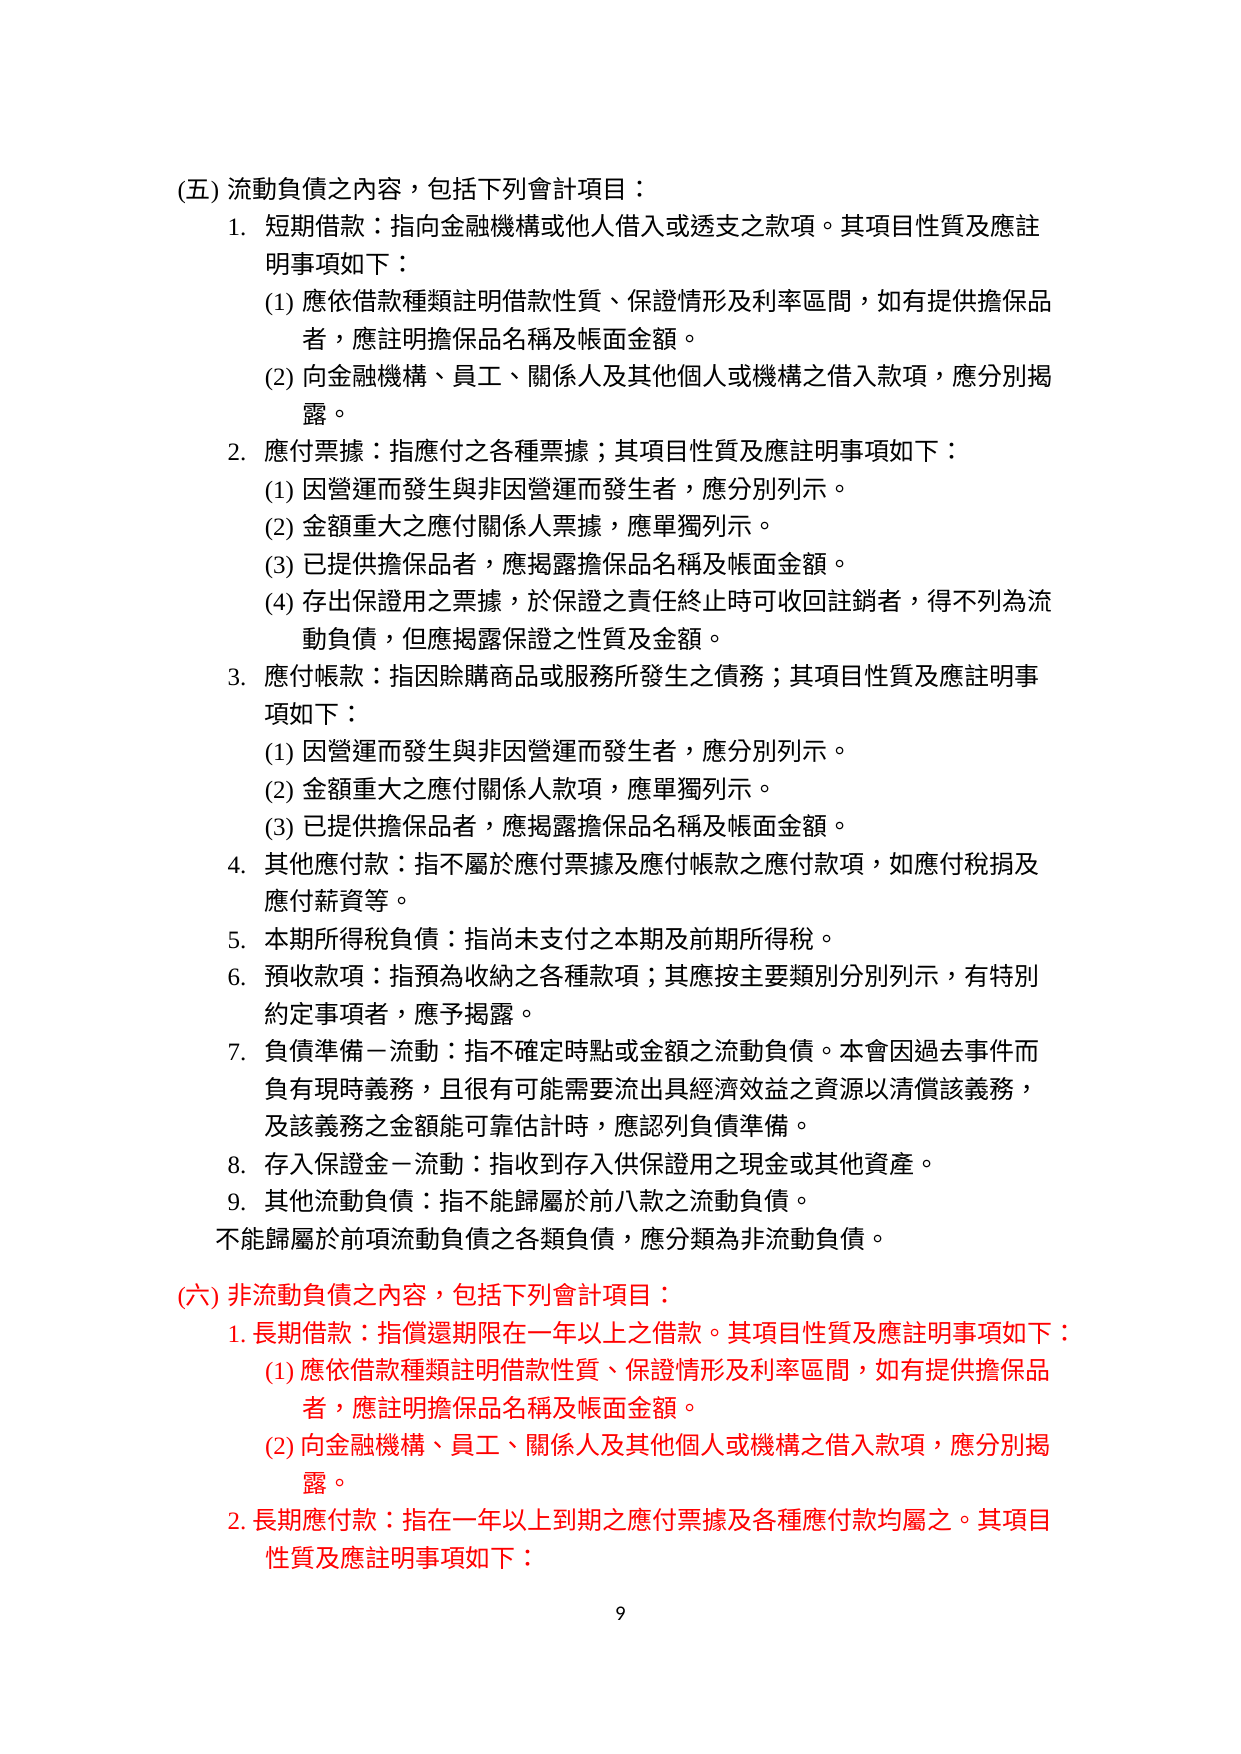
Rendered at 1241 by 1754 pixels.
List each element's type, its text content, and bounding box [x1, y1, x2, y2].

list 本期所得稅負債：指尚未支付之本期及前期所得稅。 [227, 912, 1063, 950]
list 預收款項：指預為收納之各種款項；其應按主要類別分別列示，有特別約定事項者，應予揭露。 [227, 950, 1063, 1025]
list 其他流動負債：指不能歸屬於前八款之流動負債。 [227, 1175, 1063, 1212]
list 存出保證用之票據，於保證之責任終止時可收回註銷者，得不列為流動負債，但應揭露保證之性質及金額。 [264, 575, 1063, 650]
text (1) 應依借款種類註明借款性質、保證情形及利率區間，如有提供擔保品者，應註明擔保品名稱及帳面金額。 [265, 1344, 1063, 1419]
list 非流動負債之內容，包括下列會計項目： [177, 1269, 1063, 1306]
text (2) 向金融機構、員工、關係人及其他個人或機構之借入款項，應分別揭露。 [265, 1419, 1063, 1494]
list 因營運而發生與非因營運而發生者，應分別列示。 [264, 462, 1063, 500]
list 應依借款種類註明借款性質、保證情形及利率區間，如有提供擔保品者，應註明擔保品名稱及帳面金額。 [264, 275, 1063, 350]
list 應付票據：指應付之各種票據；其項目性質及應註明事項如下： [227, 425, 1063, 462]
text 1. 長期借款：指償還期限在一年以上之借款。其項目性質及應註明事項如下： [227, 1306, 1063, 1344]
list 金額重大之應付關係人款項，應單獨列示。 [264, 762, 1063, 800]
list 已提供擔保品者，應揭露擔保品名稱及帳面金額。 [264, 537, 1063, 575]
list 負債準備－流動：指不確定時點或金額之流動負債。本會因過去事件而負有現時義務，且很有可能需要流出具經濟效益之資源以清償該義務，及該義務之金額能可靠估計時，應認列負債準備。 [227, 1025, 1063, 1137]
list 存入保證金－流動：指收到存入供保證用之現金或其他資產。 [227, 1137, 1063, 1175]
list 金額重大之應付關係人票據，應單獨列示。 [264, 500, 1063, 537]
text 2. 長期應付款：指在一年以上到期之應付票據及各種應付款均屬之。其項目性質及應註明事項如下： [227, 1494, 1063, 1569]
list 其他應付款：指不屬於應付票據及應付帳款之應付款項，如應付稅捐及應付薪資等。 [227, 837, 1063, 912]
list 因營運而發生與非因營運而發生者，應分別列示。 [264, 725, 1063, 762]
list 應付帳款：指因賒購商品或服務所發生之債務；其項目性質及應註明事項如下： [227, 650, 1063, 725]
list 向金融機構、員工、關係人及其他個人或機構之借入款項，應分別揭露。 [264, 350, 1063, 425]
list 短期借款：指向金融機構或他人借入或透支之款項。其項目性質及應註明事項如下： [227, 200, 1063, 275]
list 已提供擔保品者，應揭露擔保品名稱及帳面金額。 [264, 800, 1063, 837]
list 流動負債之內容，包括下列會計項目： [177, 162, 1063, 200]
list 不能歸屬於前項流動負債之各類負債，應分類為非流動負債。 [215, 1212, 1063, 1250]
